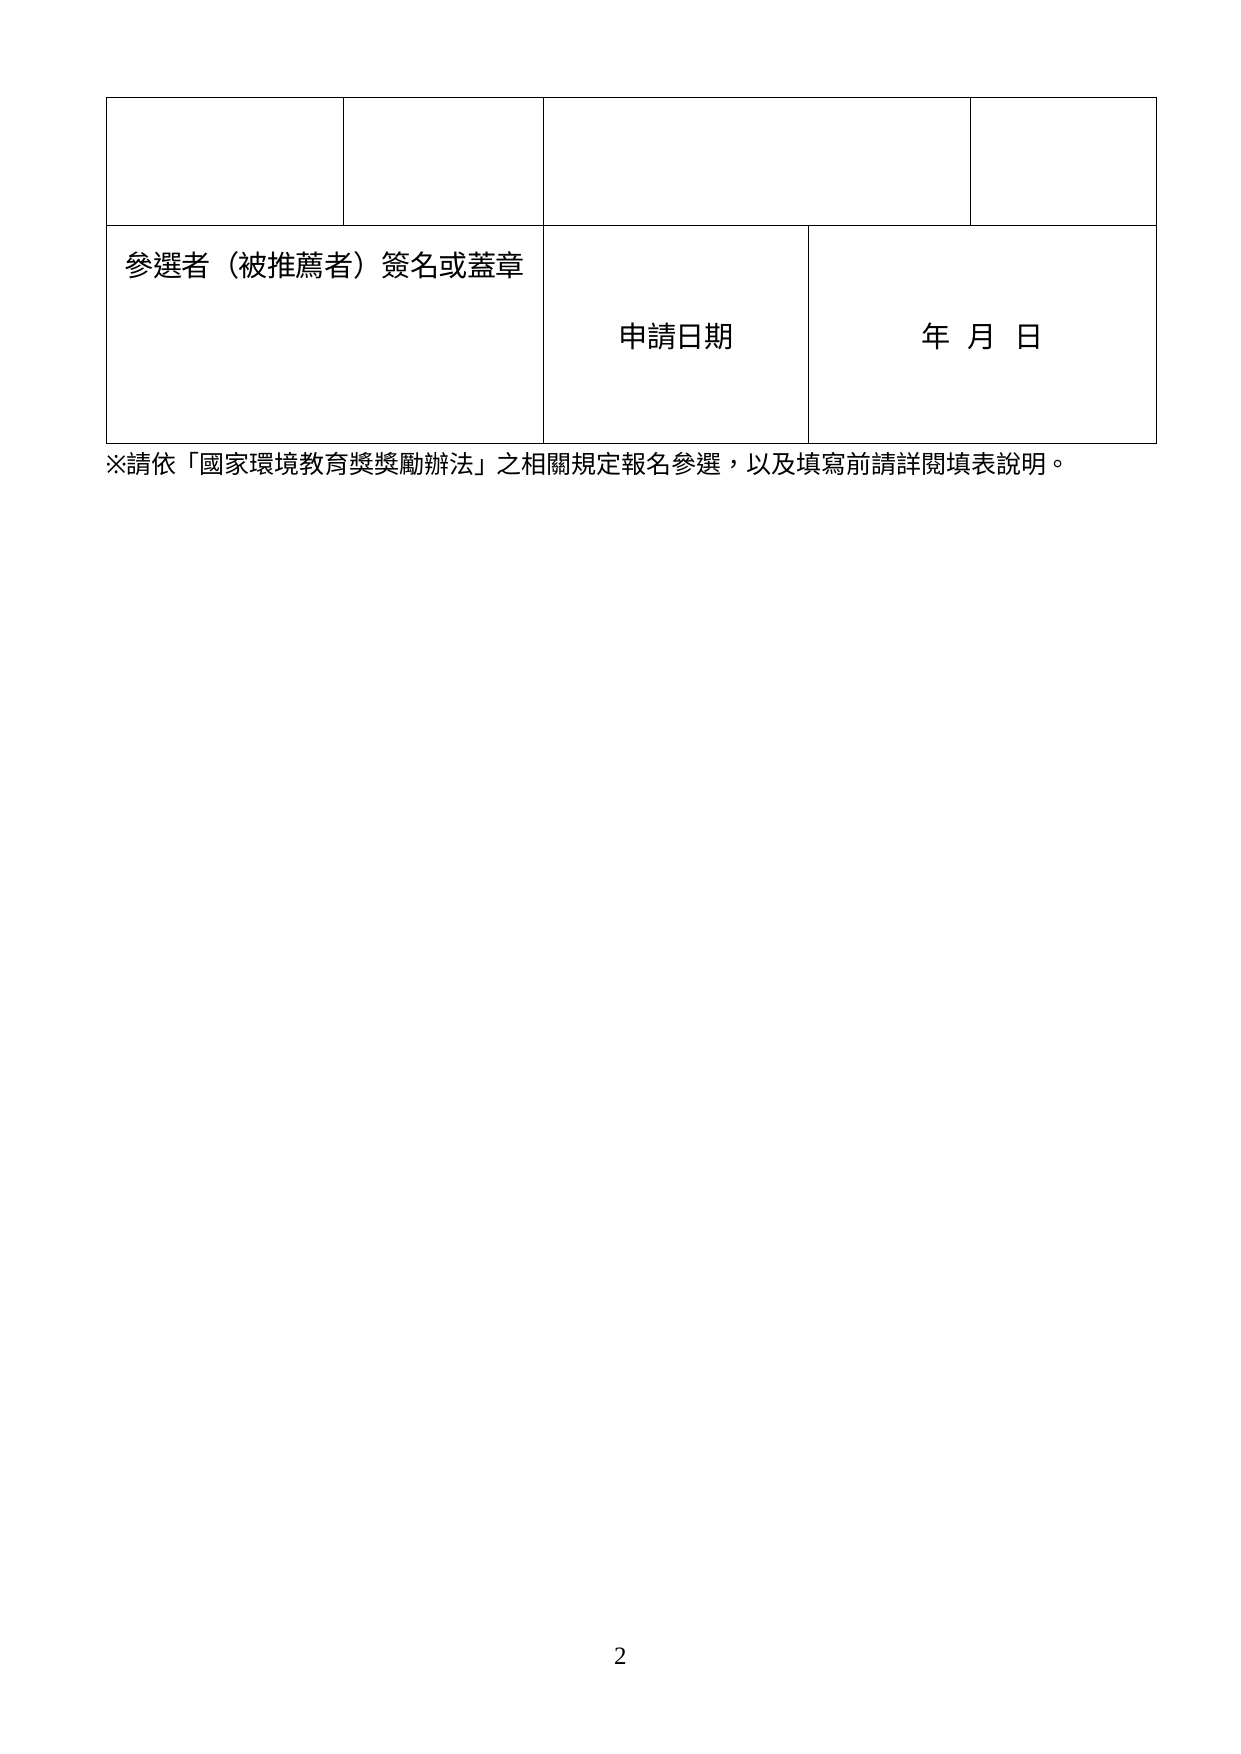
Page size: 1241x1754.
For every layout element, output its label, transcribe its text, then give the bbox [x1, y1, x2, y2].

table_cell 申請日期 [544, 226, 808, 443]
table_cell [344, 98, 543, 225]
table_cell [107, 98, 343, 225]
table_cell [971, 98, 1156, 225]
text ※請依「國家環境教育獎獎勵辦法」之相關規定報名參選，以及填寫前請詳閱填表說明。 [106, 444, 1068, 481]
table_cell [544, 98, 970, 225]
table_cell 參選者（被推薦者）簽名或蓋章 [107, 226, 543, 443]
table_cell 年 月 日 [809, 226, 1156, 443]
